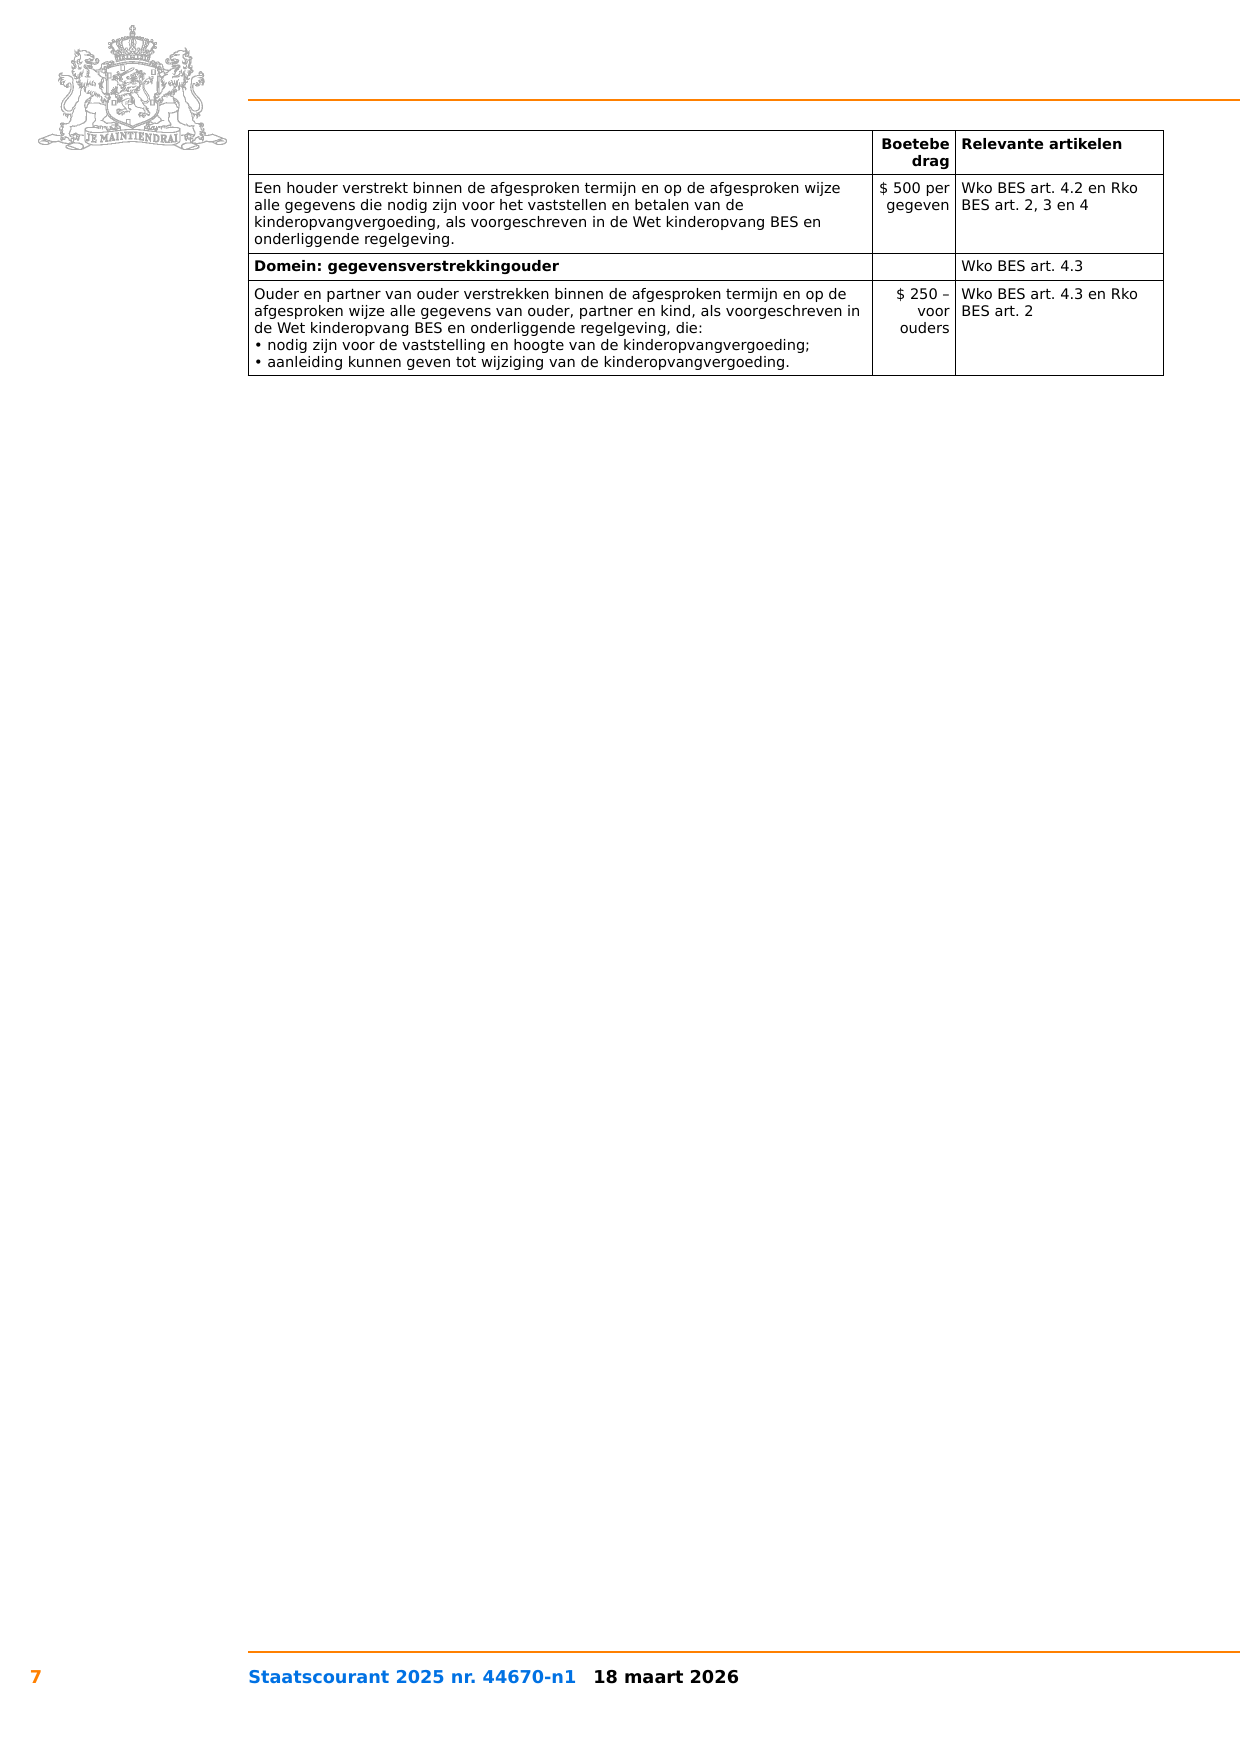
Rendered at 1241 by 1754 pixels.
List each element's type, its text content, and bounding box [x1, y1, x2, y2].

table_header Boetebedrag [873, 131, 955, 174]
picture [38, 25, 227, 150]
table_cell Domein: gegevensverstrekkingouder [249, 254, 872, 280]
table_header [249, 131, 872, 174]
table_cell Wko BES art. 4.3 en Rko BES art. 2 [956, 281, 1163, 375]
table_cell Een houder verstrekt binnen de afgesproken termijn en op de afgesproken wijze alle gegevens die nodig zijn voor het vaststellen en betalen van de kinderopvangvergoeding, als voorgeschreven in de Wet kinderopvang BES en onderliggende regelgeving. [249, 175, 872, 253]
table_header Relevante artikelen [956, 131, 1163, 174]
table_cell $ 250 – voor ouders [873, 281, 955, 375]
table_cell Wko BES art. 4.2 en Rko BES art. 2, 3 en 4 [956, 175, 1163, 253]
table_cell $ 500 per gegeven [873, 175, 955, 253]
table_cell [873, 254, 955, 280]
table_cell Wko BES art. 4.3 [956, 254, 1163, 280]
table_cell Ouder en partner van ouder verstrekken binnen de afgesproken termijn en op de afgesproken wijze alle gegevens van ouder, partner en kind, als voorgeschreven in de Wet kinderopvang BES en onderliggende regelgeving, die: • nodig zijn voor de vaststelling en hoogte van de kinderopvangvergoeding; • aanleiding kunnen geven tot wijziging van de kinderopvangvergoeding. [249, 281, 872, 375]
